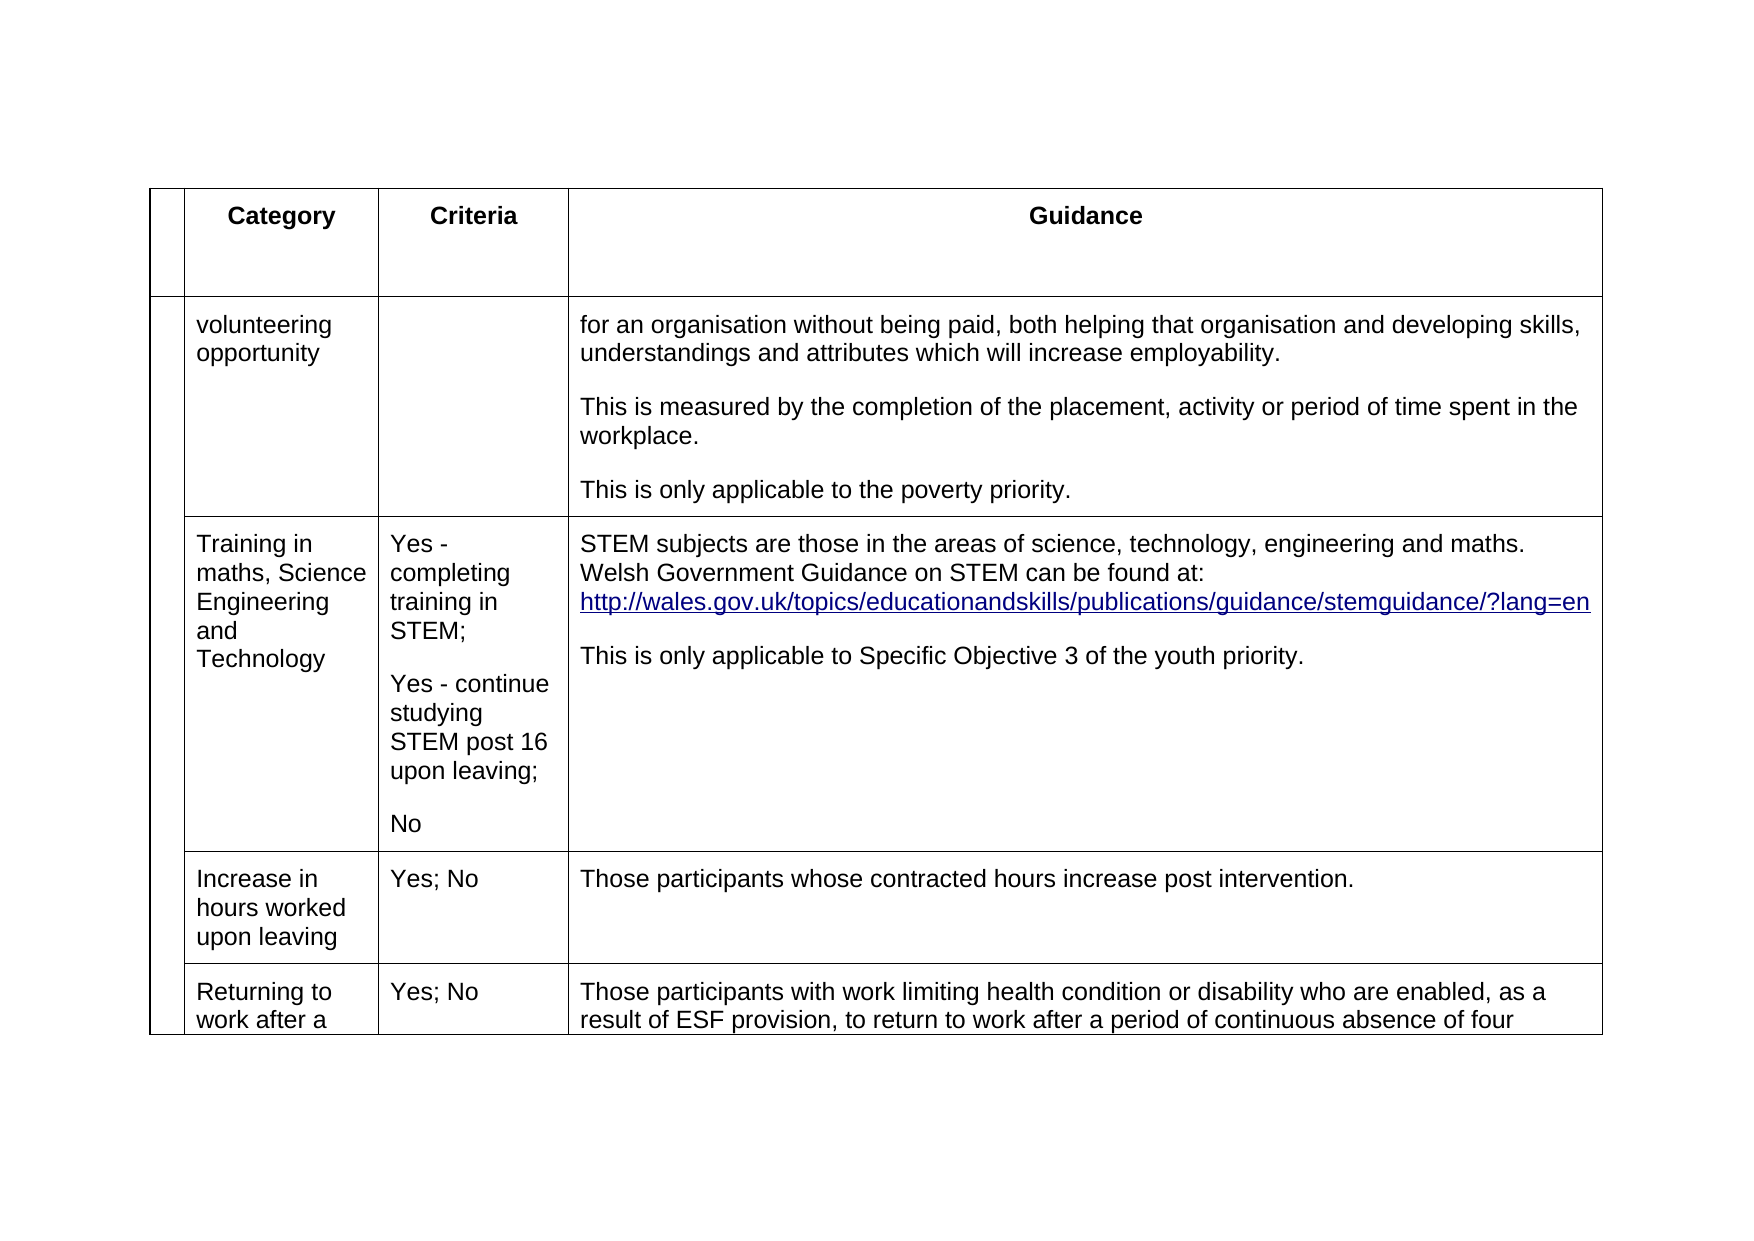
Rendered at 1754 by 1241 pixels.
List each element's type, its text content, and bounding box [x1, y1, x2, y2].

table_cell Increase in hours worked upon leaving [185, 852, 378, 963]
table_cell Yes; No [379, 852, 568, 963]
table_cell Those participants with work limiting health condition or disability who are enabled, as a result of ESF provision, to return to work after a period of continuous absence of four [569, 964, 1602, 1034]
table_header [151, 189, 184, 296]
table_cell Those participants whose contracted hours increase post intervention. [569, 852, 1602, 963]
table_header Guidance [569, 189, 1602, 296]
table_cell STEM subjects are those in the areas of science, technology, engineering and maths. Welsh Government Guidance on STEM can be found at: http://wales.gov.uk/topics/educationandskills/publications/guidance/stemguidance/?lang=en This is only applicable to Specific Objective 3 of the youth priority. [569, 517, 1602, 851]
table_cell Training in maths, Science Engineering and Technology [185, 517, 378, 851]
table_cell [151, 297, 184, 1034]
table_cell Yes - completing training in STEM; Yes - continue studying STEM post 16 upon leaving; No [379, 517, 568, 851]
table_cell Returning to work after a [185, 964, 378, 1034]
table_header Criteria [379, 189, 568, 296]
table_cell [379, 297, 568, 516]
table_cell for an organisation without being paid, both helping that organisation and developing skills, understandings and attributes which will increase employability. This is measured by the completion of the placement, activity or period of time spent in the workplace. This is only applicable to the poverty priority. [569, 297, 1602, 516]
table_header Category [185, 189, 378, 296]
table_cell Yes; No [379, 964, 568, 1034]
table_cell volunteering opportunity [185, 297, 378, 516]
